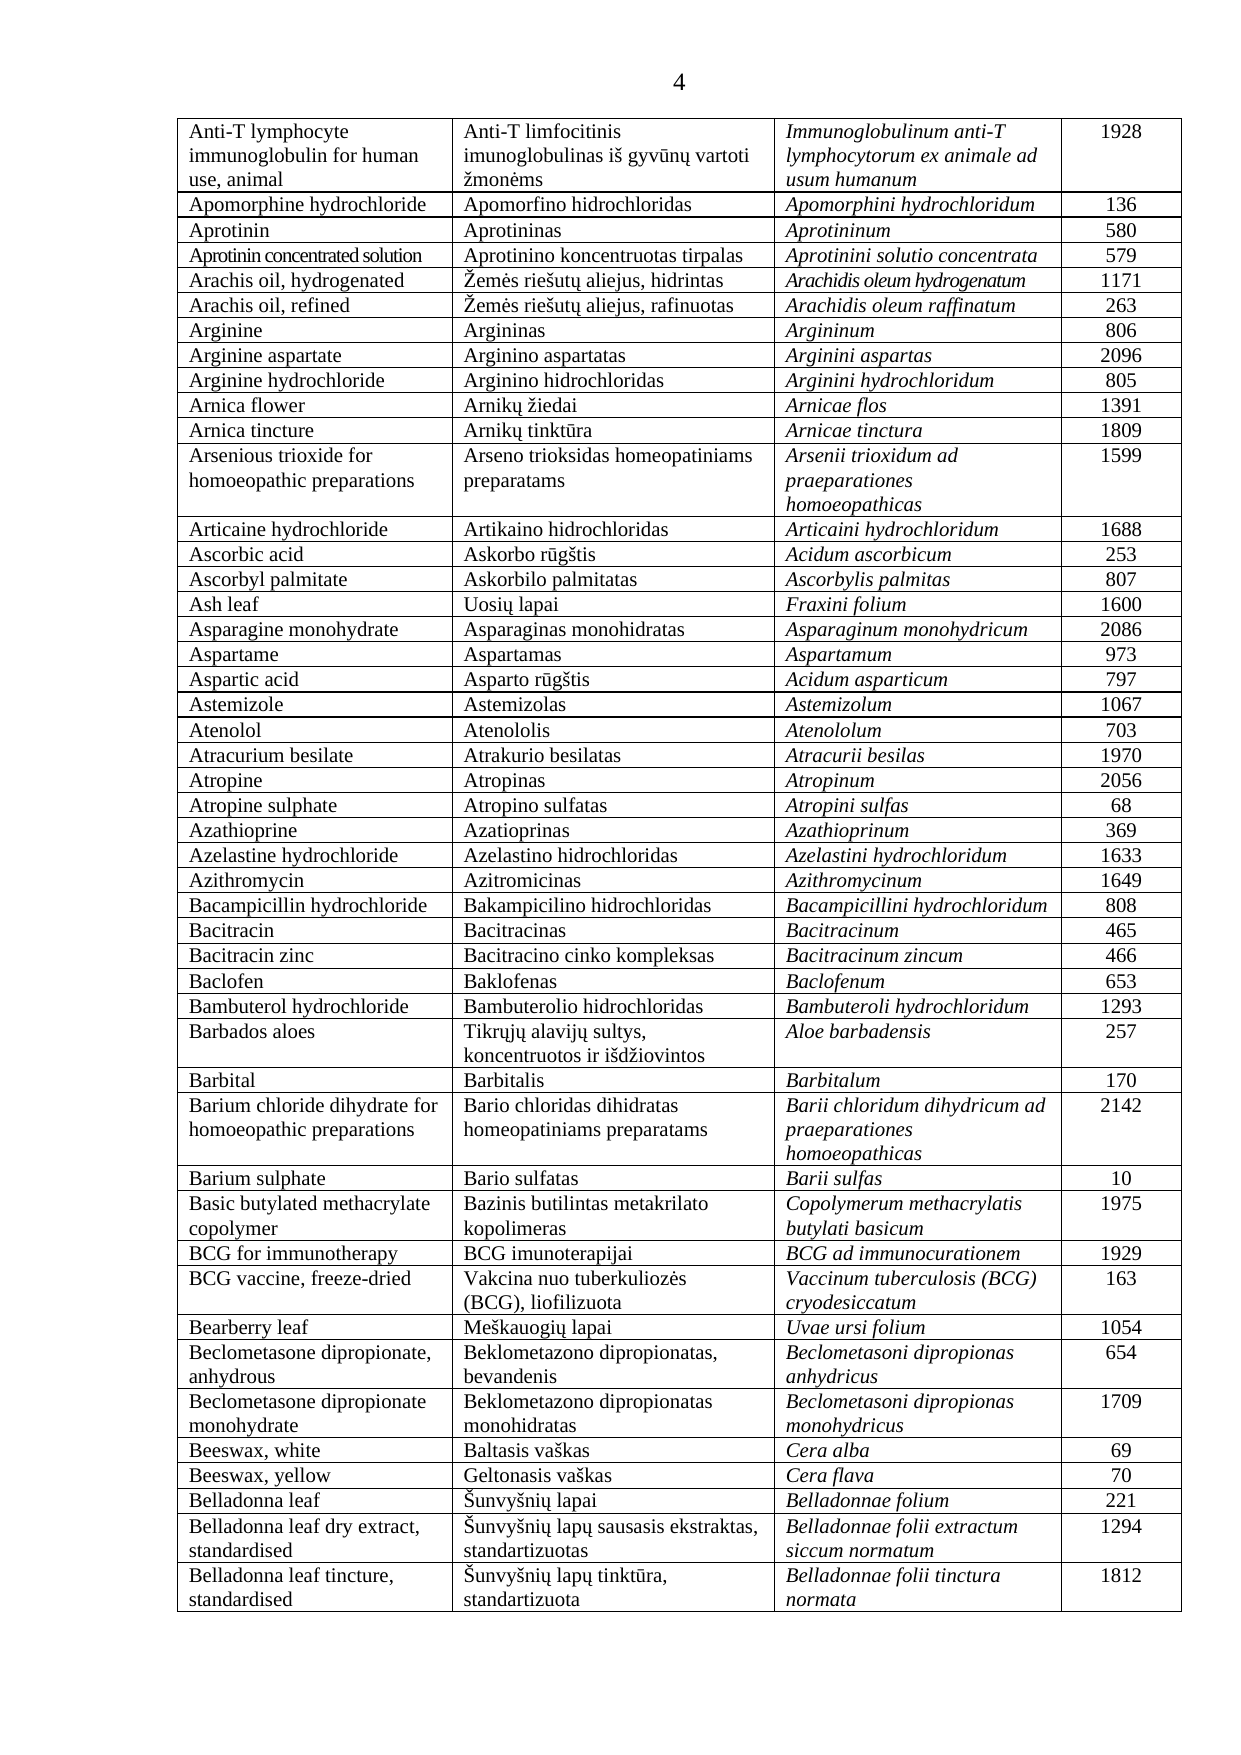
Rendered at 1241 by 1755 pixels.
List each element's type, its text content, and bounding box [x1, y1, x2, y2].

table_cell Asparagine monohydrate [178, 617, 452, 641]
table_cell 1975 [1062, 1191, 1181, 1239]
table_cell Bacitracinas [453, 918, 774, 942]
table_cell Anti-T limfocitinis imunoglobulinas iš gyvūnų vartoti žmonėms [453, 119, 774, 191]
table_cell 10 [1062, 1166, 1181, 1190]
table_cell Arnica flower [178, 393, 452, 417]
table_cell Arachidis oleum raffinatum [775, 293, 1061, 317]
table_cell 257 [1062, 1019, 1181, 1067]
table_cell Barbados aloes [178, 1019, 452, 1067]
table_cell Aprotinin concentrated solution [178, 243, 452, 267]
table_cell Beclometasoni dipropionas anhydricus [775, 1340, 1061, 1388]
table_cell Cera alba [775, 1438, 1061, 1462]
table_cell Atrakurio besilatas [453, 743, 774, 767]
table_cell Astemizole [178, 693, 452, 716]
table_cell Arsenious trioxide for homoeopathic preparations [178, 444, 452, 516]
table_cell 1599 [1062, 444, 1181, 516]
table_cell 1600 [1062, 592, 1181, 616]
table_cell BCG vaccine, freeze-dried [178, 1266, 452, 1314]
table_cell Vakcina nuo tuberkuliozės (BCG), liofilizuota [453, 1266, 774, 1314]
table_cell Atenolol [178, 718, 452, 742]
table_cell 1067 [1062, 693, 1181, 716]
table_cell Atenololum [775, 718, 1061, 742]
table_cell Atropini sulfas [775, 793, 1061, 817]
table_cell 973 [1062, 642, 1181, 666]
table_cell Askorbilo palmitatas [453, 567, 774, 591]
table_cell Bacitracinum [775, 918, 1061, 942]
table_cell Meškauogių lapai [453, 1315, 774, 1339]
table_cell Apomorphini hydrochloridum [775, 193, 1061, 216]
table_cell Baclofenum [775, 969, 1061, 993]
table_cell Belladonnae folii extractum siccum normatum [775, 1514, 1061, 1562]
table_cell 2142 [1062, 1093, 1181, 1165]
table_cell Azatioprinas [453, 818, 774, 842]
table_cell Azathioprine [178, 818, 452, 842]
table_cell Bazinis butilintas metakrilato kopolimeras [453, 1191, 774, 1239]
table_cell Beklometazono dipropionatas, bevandenis [453, 1340, 774, 1388]
table_cell Atracurium besilate [178, 743, 452, 767]
table_cell Bacitracinum zincum [775, 944, 1061, 967]
table_cell Azathioprinum [775, 818, 1061, 842]
table_cell Arseno trioksidas homeopatiniams preparatams [453, 444, 774, 516]
table_cell BCG for immunotherapy [178, 1241, 452, 1264]
table_cell Arnikų tinktūra [453, 418, 774, 442]
table_cell Uvae ursi folium [775, 1315, 1061, 1339]
table_cell 1929 [1062, 1241, 1181, 1264]
table_cell 253 [1062, 542, 1181, 566]
table_cell Arachis oil, hydrogenated [178, 268, 452, 292]
table_cell Barii chloridum dihydricum ad praeparationes homoeopathicas [775, 1093, 1061, 1165]
table_cell Askorbo rūgštis [453, 542, 774, 566]
table_cell Aspartamum [775, 642, 1061, 666]
table_cell Arnicae flos [775, 393, 1061, 417]
table_cell Asparto rūgštis [453, 667, 774, 691]
table_cell Beklometazono dipropionatas monohidratas [453, 1389, 774, 1437]
table_cell Ascorbyl palmitate [178, 567, 452, 591]
table_cell Ascorbylis palmitas [775, 567, 1061, 591]
table_cell Azelastini hydrochloridum [775, 843, 1061, 867]
table_cell 465 [1062, 918, 1181, 942]
table_cell Bearberry leaf [178, 1315, 452, 1339]
table_cell 70 [1062, 1463, 1181, 1487]
table_cell Arnica tincture [178, 418, 452, 442]
table_cell Ash leaf [178, 592, 452, 616]
table_cell Beeswax, yellow [178, 1463, 452, 1487]
table_cell 1391 [1062, 393, 1181, 417]
table_cell Aspartame [178, 642, 452, 666]
table_cell Anti-T lymphocyte immunoglobulin for human use, animal [178, 119, 452, 191]
table_cell 805 [1062, 368, 1181, 392]
table_cell 1812 [1062, 1563, 1181, 1611]
table_cell Apomorfino hidrochloridas [453, 193, 774, 216]
table_cell Azithromycinum [775, 868, 1061, 892]
table_cell 807 [1062, 567, 1181, 591]
table_cell Bambuteroli hydrochloridum [775, 994, 1061, 1018]
table_cell Barbitalis [453, 1068, 774, 1092]
table_cell Azithromycin [178, 868, 452, 892]
table_cell Arachis oil, refined [178, 293, 452, 317]
table_cell Basic butylated methacrylate copolymer [178, 1191, 452, 1239]
table_cell 1970 [1062, 743, 1181, 767]
table_cell Beeswax, white [178, 1438, 452, 1462]
table_cell Atenololis [453, 718, 774, 742]
table_cell Beclometasone dipropionate, anhydrous [178, 1340, 452, 1388]
table_cell Aloe barbadensis [775, 1019, 1061, 1067]
table_cell Astemizolum [775, 693, 1061, 716]
table_cell Arginini aspartas [775, 343, 1061, 367]
table_cell Arginine aspartate [178, 343, 452, 367]
table_cell BCG imunoterapijai [453, 1241, 774, 1264]
table_cell Azelastine hydrochloride [178, 843, 452, 867]
table_cell Azelastino hidrochloridas [453, 843, 774, 867]
table_cell 69 [1062, 1438, 1181, 1462]
table_cell 2056 [1062, 768, 1181, 792]
table_cell Belladonna leaf [178, 1489, 452, 1512]
table_cell Belladonna leaf tincture, standardised [178, 1563, 452, 1611]
table_cell 653 [1062, 969, 1181, 993]
table_cell 1928 [1062, 119, 1181, 191]
table_cell Ascorbic acid [178, 542, 452, 566]
table_cell Aprotininum [775, 218, 1061, 242]
table_cell Bacitracino cinko kompleksas [453, 944, 774, 967]
table_cell 1294 [1062, 1514, 1181, 1562]
table_cell Bakampicilino hidrochloridas [453, 893, 774, 917]
table_cell Arginino aspartatas [453, 343, 774, 367]
table_cell Acidum asparticum [775, 667, 1061, 691]
table_cell Aprotininas [453, 218, 774, 242]
table_cell Aprotinin [178, 218, 452, 242]
table_cell Baklofenas [453, 969, 774, 993]
table_cell Arachidis oleum hydrogenatum [775, 268, 1061, 292]
table_cell Atropinum [775, 768, 1061, 792]
table_cell Beclometasoni dipropionas monohydricus [775, 1389, 1061, 1437]
table_cell Baclofen [178, 969, 452, 993]
table_cell 1171 [1062, 268, 1181, 292]
table_cell 806 [1062, 318, 1181, 342]
table_cell Bario chloridas dihidratas homeopatiniams preparatams [453, 1093, 774, 1165]
table_cell Artikaino hidrochloridas [453, 517, 774, 541]
table_cell Bacampicillin hydrochloride [178, 893, 452, 917]
table_cell Tikrųjų alavijų sultys, koncentruotos ir išdžiovintos [453, 1019, 774, 1067]
table_cell Belladonnae folii tinctura normata [775, 1563, 1061, 1611]
table_cell Geltonasis vaškas [453, 1463, 774, 1487]
table_cell Žemės riešutų aliejus, rafinuotas [453, 293, 774, 317]
table_cell 2086 [1062, 617, 1181, 641]
table_cell Bambuterol hydrochloride [178, 994, 452, 1018]
table_cell Šunvyšnių lapai [453, 1489, 774, 1512]
table_cell Bario sulfatas [453, 1166, 774, 1190]
table_cell BCG ad immunocurationem [775, 1241, 1061, 1264]
table_cell Asparaginum monohydricum [775, 617, 1061, 641]
table_cell Arginini hydrochloridum [775, 368, 1061, 392]
table_cell Bacitracin [178, 918, 452, 942]
table_cell Barbitalum [775, 1068, 1061, 1092]
table_cell Cera flava [775, 1463, 1061, 1487]
table_cell Argininas [453, 318, 774, 342]
table_cell Aprotinini solutio concentrata [775, 243, 1061, 267]
table_cell 654 [1062, 1340, 1181, 1388]
table_cell Žemės riešutų aliejus, hidrintas [453, 268, 774, 292]
table_cell Šunvyšnių lapų sausasis ekstraktas, standartizuotas [453, 1514, 774, 1562]
table_cell 163 [1062, 1266, 1181, 1314]
table_cell Bambuterolio hidrochloridas [453, 994, 774, 1018]
table_cell 1054 [1062, 1315, 1181, 1339]
table_cell 263 [1062, 293, 1181, 317]
table_cell 808 [1062, 893, 1181, 917]
table_cell Asparaginas monohidratas [453, 617, 774, 641]
table_cell Vaccinum tuberculosis (BCG) cryodesiccatum [775, 1266, 1061, 1314]
table_cell 221 [1062, 1489, 1181, 1512]
table_cell Atropinas [453, 768, 774, 792]
table_cell 1809 [1062, 418, 1181, 442]
table_cell Argininum [775, 318, 1061, 342]
table_cell Aspartamas [453, 642, 774, 666]
table_cell Fraxini folium [775, 592, 1061, 616]
table_cell Bacitracin zinc [178, 944, 452, 967]
table_cell 2096 [1062, 343, 1181, 367]
table_cell Aprotinino koncentruotas tirpalas [453, 243, 774, 267]
table_cell 1688 [1062, 517, 1181, 541]
table_cell Arginine [178, 318, 452, 342]
table_cell 579 [1062, 243, 1181, 267]
table_cell 1293 [1062, 994, 1181, 1018]
table_cell Beclometasone dipropionate monohydrate [178, 1389, 452, 1437]
table_cell Arnikų žiedai [453, 393, 774, 417]
table_cell Arginino hidrochloridas [453, 368, 774, 392]
table_cell Atropine sulphate [178, 793, 452, 817]
table_cell 136 [1062, 193, 1181, 216]
table_cell Apomorphine hydrochloride [178, 193, 452, 216]
table_cell Uosių lapai [453, 592, 774, 616]
table_cell 1649 [1062, 868, 1181, 892]
table_cell Barii sulfas [775, 1166, 1061, 1190]
table_cell 466 [1062, 944, 1181, 967]
table_cell Arsenii trioxidum ad praeparationes homoeopathicas [775, 444, 1061, 516]
table_cell Arnicae tinctura [775, 418, 1061, 442]
table_cell 1633 [1062, 843, 1181, 867]
table_cell Copolymerum methacrylatis butylati basicum [775, 1191, 1061, 1239]
table_cell Barbital [178, 1068, 452, 1092]
table_cell Bacampicillini hydrochloridum [775, 893, 1061, 917]
table_cell Šunvyšnių lapų tinktūra, standartizuota [453, 1563, 774, 1611]
table_cell 369 [1062, 818, 1181, 842]
table_cell Immunoglobulinum anti-T lymphocytorum ex animale ad usum humanum [775, 119, 1061, 191]
table_cell Azitromicinas [453, 868, 774, 892]
table_cell Articaine hydrochloride [178, 517, 452, 541]
table_cell 68 [1062, 793, 1181, 817]
table_cell Barium sulphate [178, 1166, 452, 1190]
table_cell Acidum ascorbicum [775, 542, 1061, 566]
table_cell Astemizolas [453, 693, 774, 716]
table_cell 703 [1062, 718, 1181, 742]
table_cell 580 [1062, 218, 1181, 242]
table_cell Articaini hydrochloridum [775, 517, 1061, 541]
table_cell Atropine [178, 768, 452, 792]
table_cell 1709 [1062, 1389, 1181, 1437]
table_cell Arginine hydrochloride [178, 368, 452, 392]
table_cell Atropino sulfatas [453, 793, 774, 817]
table_cell 797 [1062, 667, 1181, 691]
table_cell 170 [1062, 1068, 1181, 1092]
table_cell Belladonnae folium [775, 1489, 1061, 1512]
table_cell Atracurii besilas [775, 743, 1061, 767]
table_cell Baltasis vaškas [453, 1438, 774, 1462]
table_cell Barium chloride dihydrate for homoeopathic preparations [178, 1093, 452, 1165]
table_cell Aspartic acid [178, 667, 452, 691]
table_cell Belladonna leaf dry extract, standardised [178, 1514, 452, 1562]
